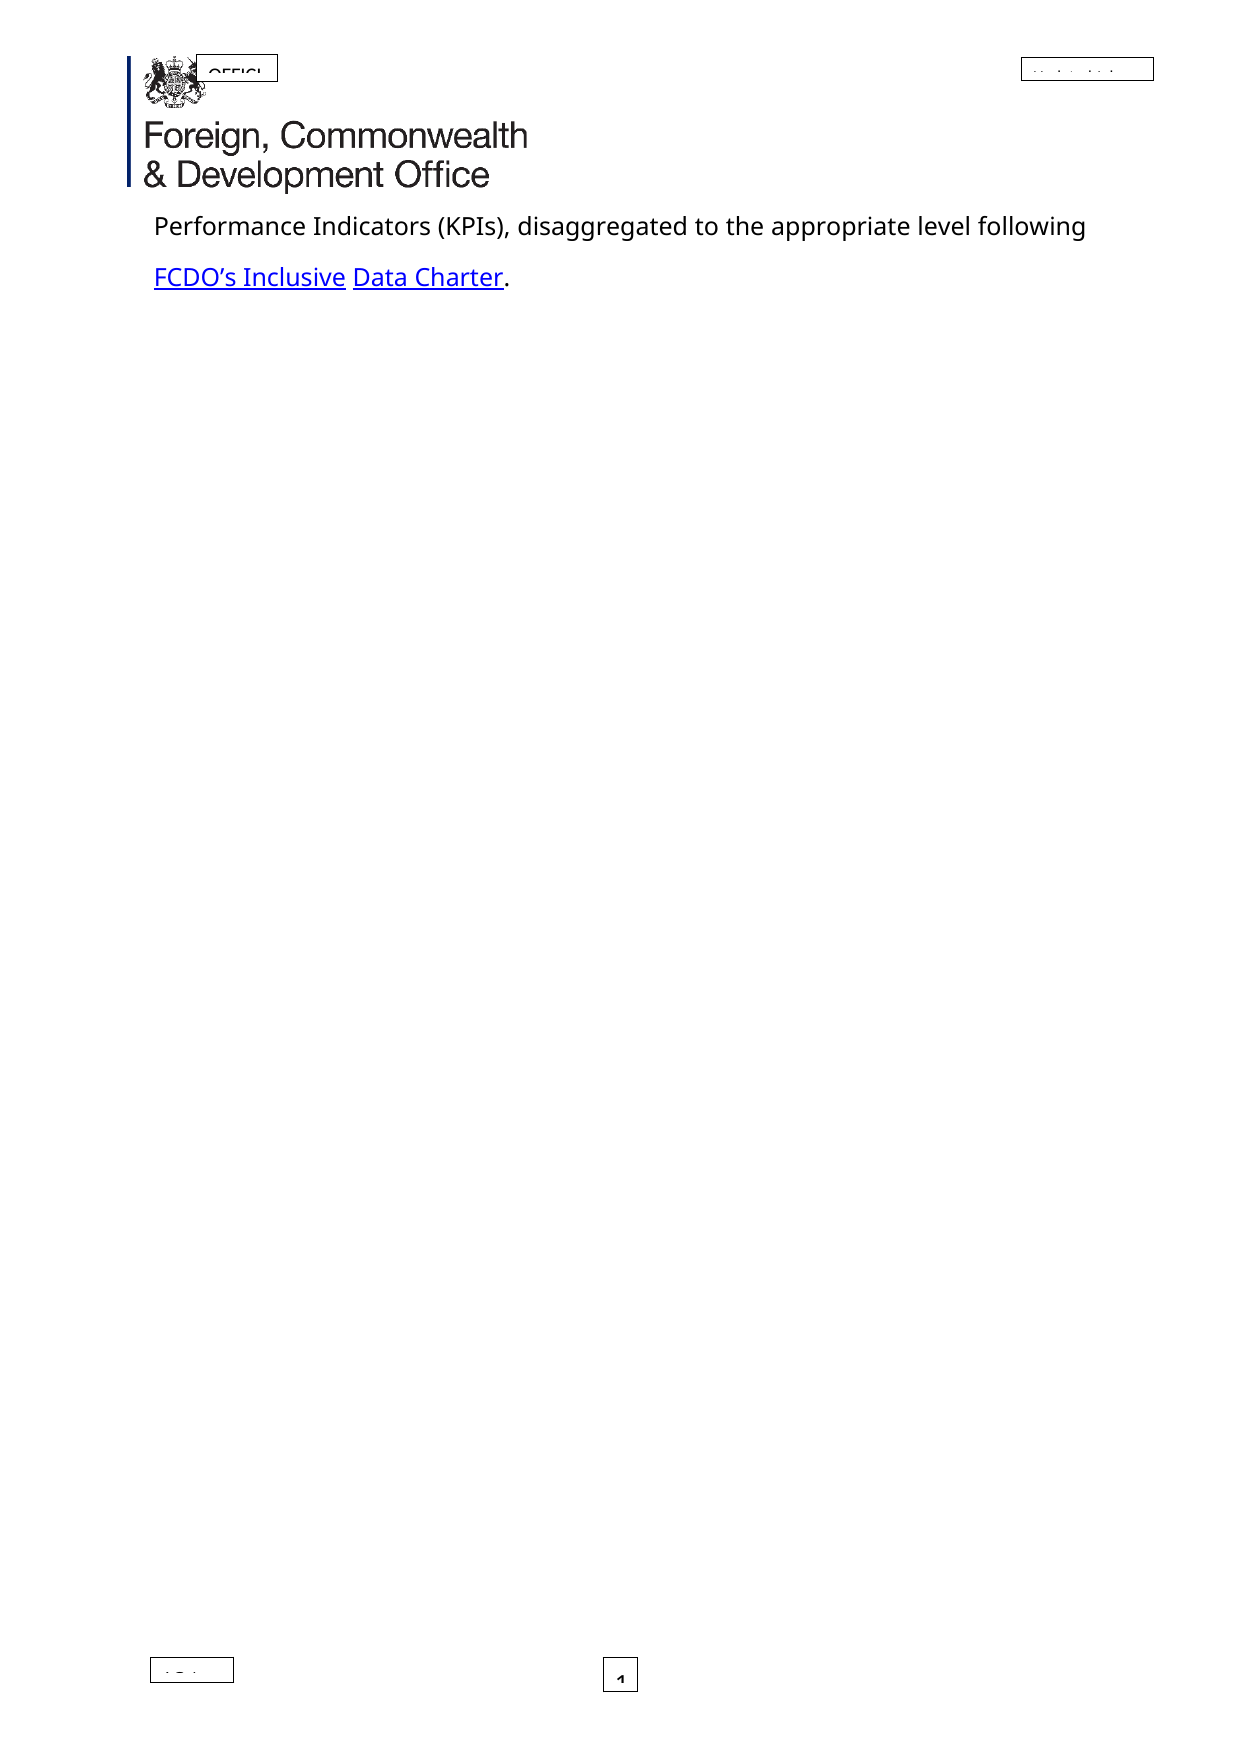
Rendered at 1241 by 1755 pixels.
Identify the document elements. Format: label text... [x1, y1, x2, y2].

picture [127, 56, 529, 194]
text Performance Indicators (KPIs), disaggregated to the appropriate level following FCDO’s Inclusive Data Charter. [153, 208, 1088, 293]
